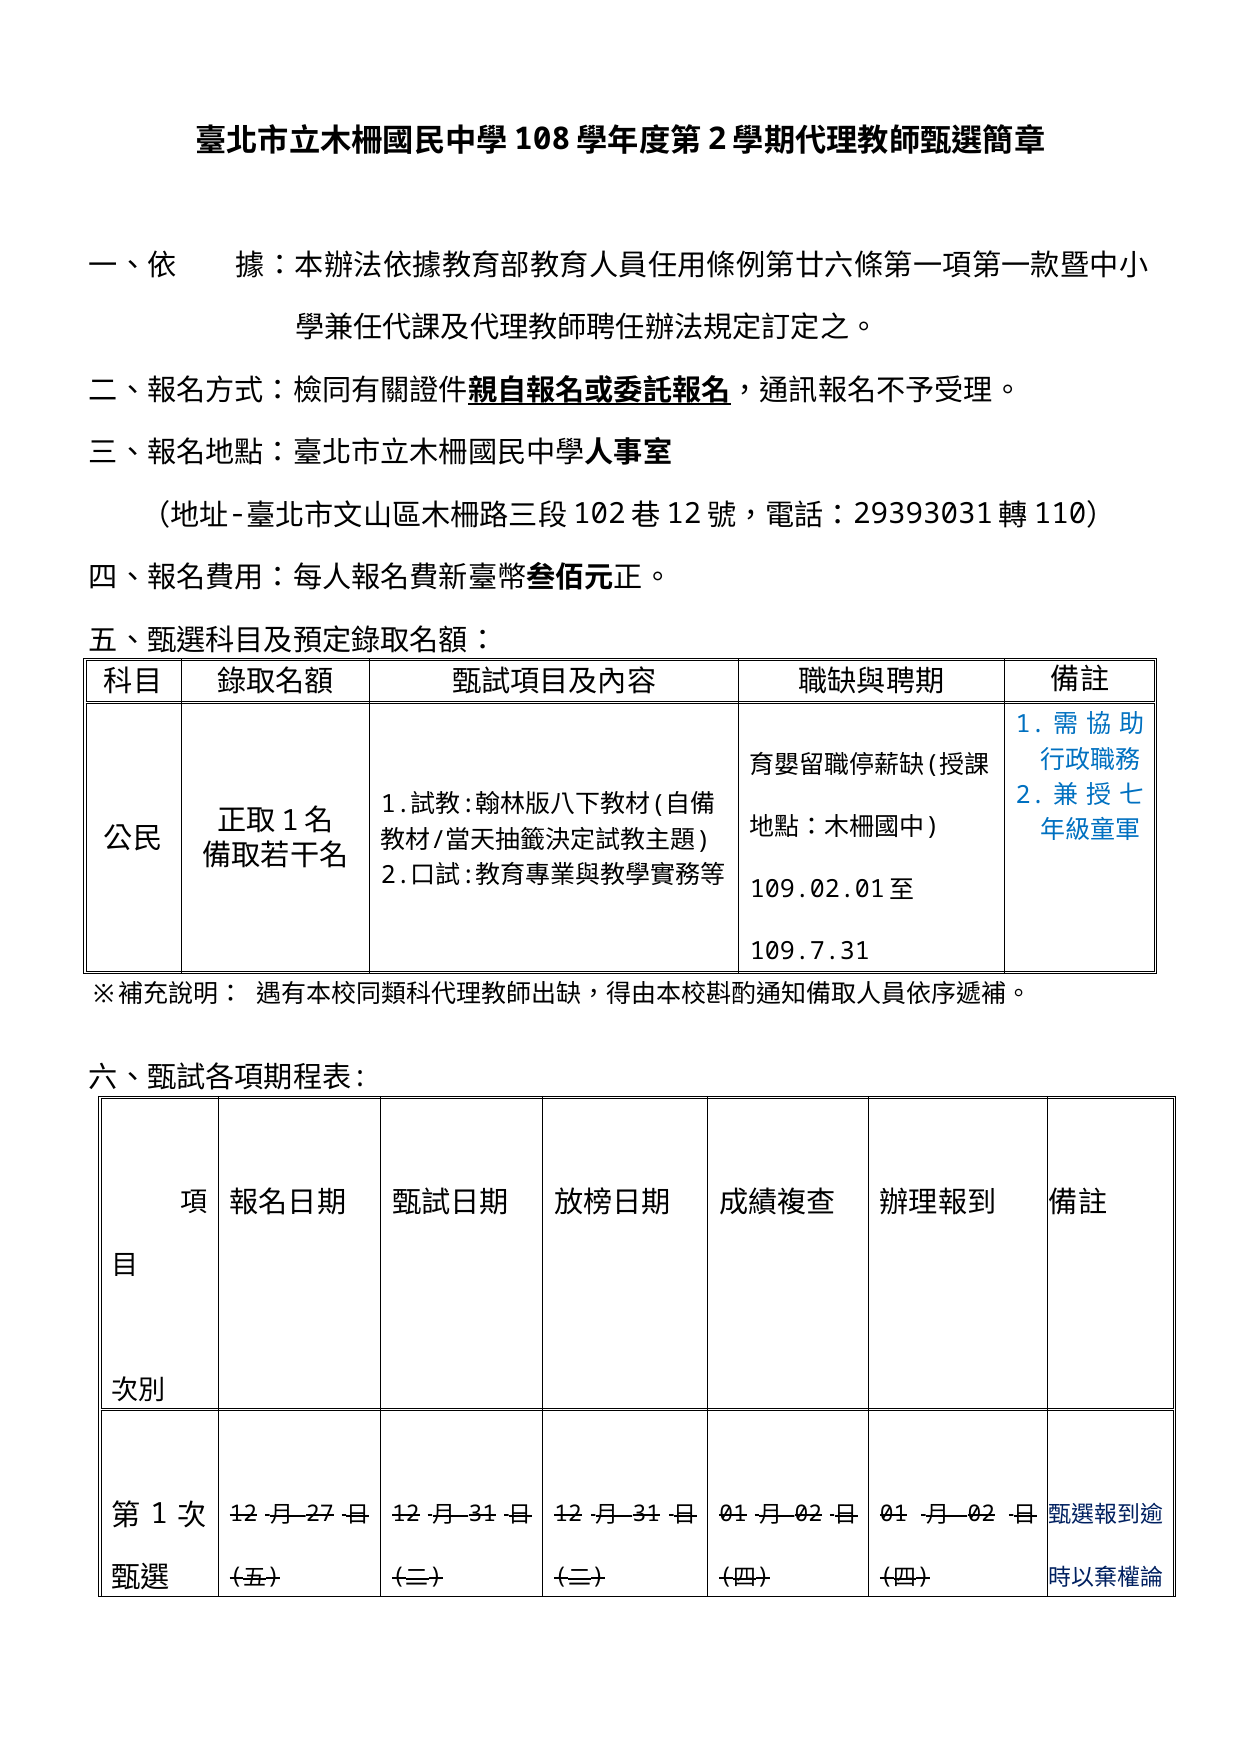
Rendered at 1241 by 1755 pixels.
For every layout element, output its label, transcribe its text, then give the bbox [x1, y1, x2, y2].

table_header 甄試日期 [381, 1099, 542, 1408]
text （地址-臺北市文山區木柵路三段102巷12號，電話：29393031轉110） [89, 471, 1152, 533]
table_header 備註 [1005, 661, 1154, 701]
table_header 甄試項目及內容 [370, 661, 738, 701]
table_cell 第1次甄選 [102, 1411, 218, 1596]
table_cell 01月02日(四) [869, 1411, 1047, 1596]
text 臺北市立木柵國民中學108學年度第2學期代理教師甄選簡章 [89, 96, 1152, 158]
table_header 備註 [1048, 1099, 1173, 1408]
table_cell 公民 [87, 704, 181, 971]
table_cell 育嬰留職停薪缺(授課地點：木柵國中) 109.02.01至109.7.31 [739, 704, 1004, 971]
table_header 辦理報到 [869, 1099, 1047, 1408]
text 三、報名地點：臺北市立木柵國民中學人事室 [89, 408, 1152, 471]
table_cell 12月31日(二) [381, 1411, 542, 1596]
table_cell 12月27日(五) [219, 1411, 380, 1596]
table_cell 01月02日(四) [708, 1411, 868, 1596]
text 二、報名方式：檢同有關證件親自報名或委託報名，通訊報名不予受理。 [89, 346, 1152, 408]
text 五、甄選科目及預定錄取名額： [89, 596, 1152, 658]
table_cell 1.試教:翰林版八下教材(自備教材/當天抽籤決定試教主題) 2.口試:教育專業與教學實務等 [370, 704, 738, 971]
table_cell 甄選報到逾時以棄權論 [1048, 1411, 1173, 1596]
text 四、報名費用：每人報名費新臺幣叁佰元正。 [89, 533, 1152, 596]
table_header 職缺與聘期 [739, 661, 1004, 701]
table_cell 1.需協助行政職務 2.兼授七年級童軍 [1005, 704, 1154, 971]
table_header 成績複查 [708, 1099, 868, 1408]
text 六、甄試各項期程表: [89, 1033, 1152, 1096]
table_header 錄取名額 [182, 661, 369, 701]
table_header 科目 [87, 661, 181, 701]
text ※補充說明： 遇有本校同類科代理教師出缺，得由本校斟酌通知備取人員依序遞補。 [89, 974, 1152, 1009]
table_header 報名日期 [219, 1099, 380, 1408]
table_cell 正取1名 備取若干名 [182, 704, 369, 971]
table_header 項目 次別 [102, 1099, 218, 1408]
text 一、依 據：本辦法依據教育部教育人員任用條例第廿六條第一項第一款暨中小 學兼任代課及代理教師聘任辦法規定訂定之。 [88, 221, 1152, 346]
table_cell 12月31日(二) [543, 1411, 707, 1596]
table_header 放榜日期 [543, 1099, 707, 1408]
